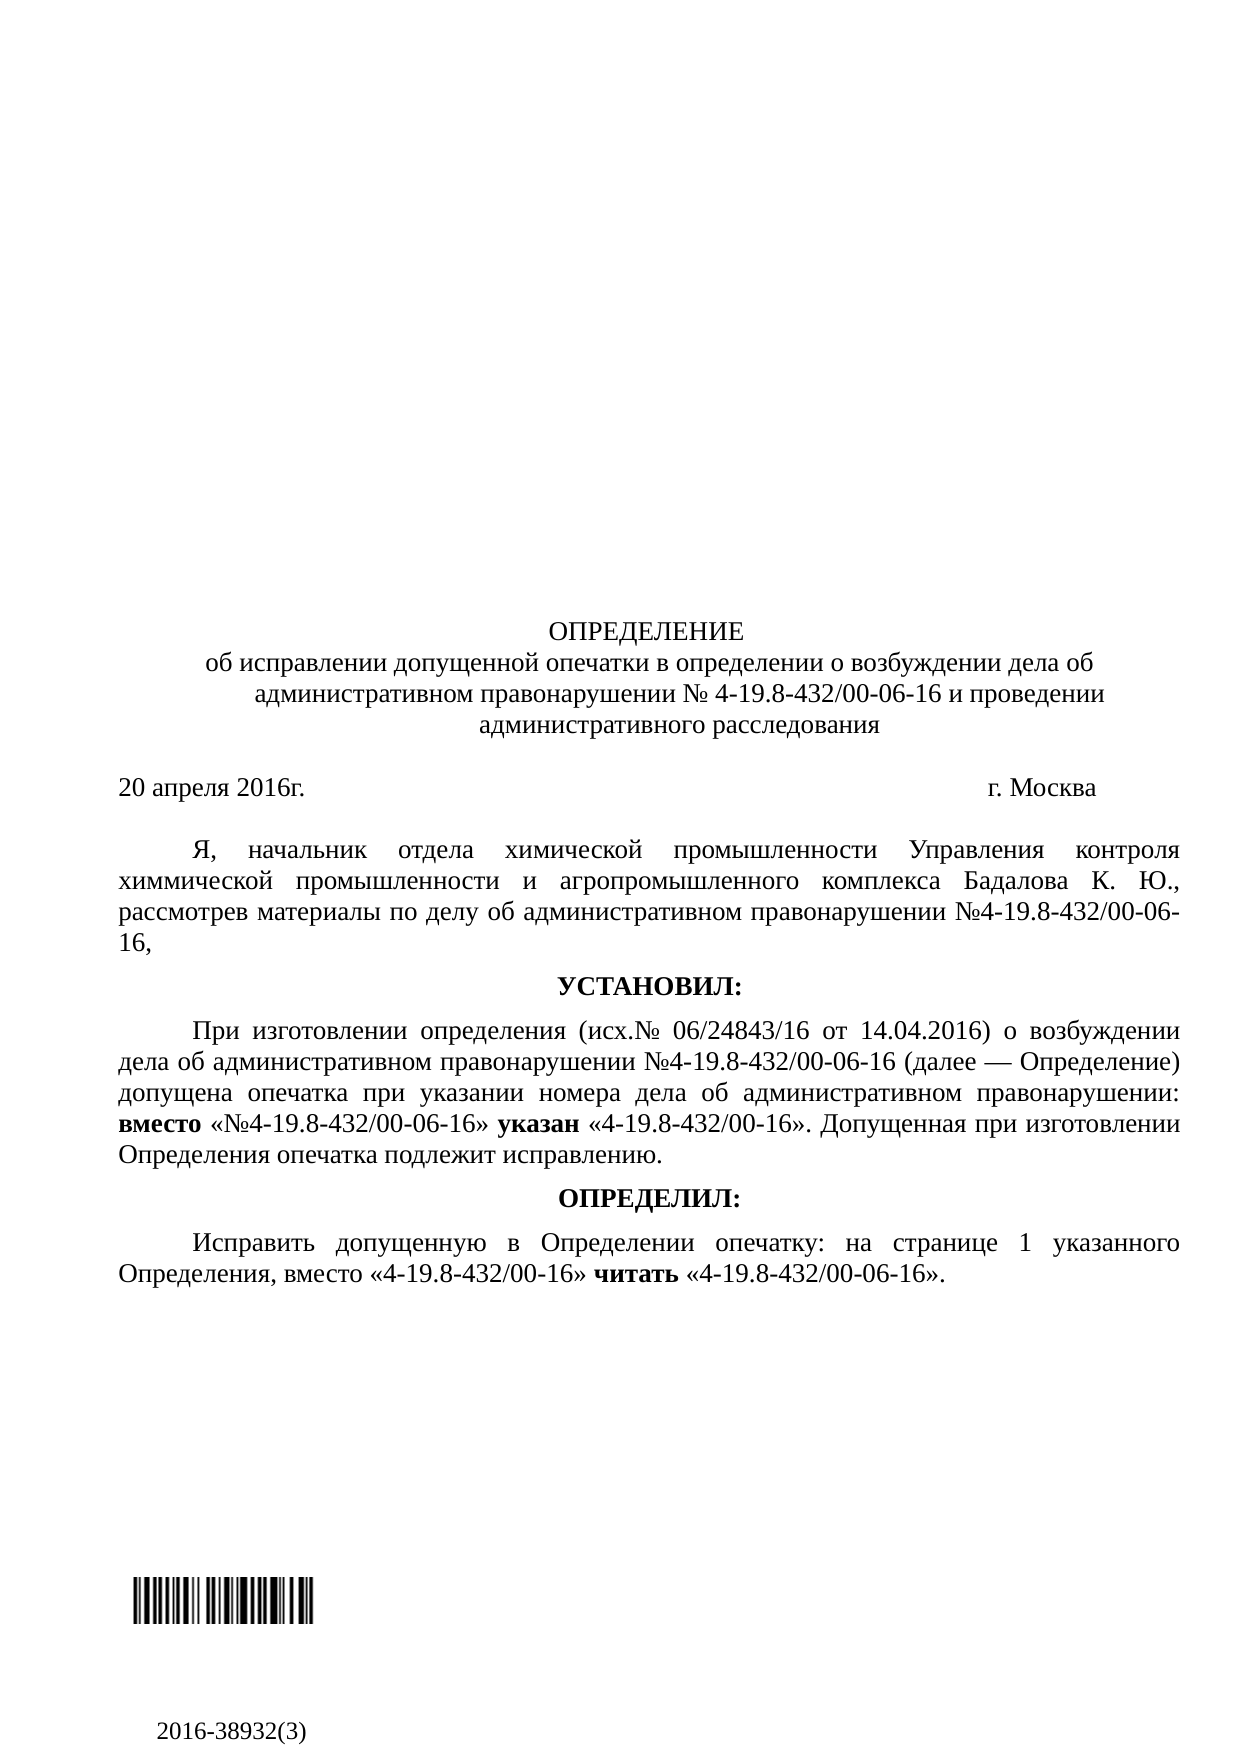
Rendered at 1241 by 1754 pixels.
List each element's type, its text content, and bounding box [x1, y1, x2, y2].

text УСТАНОВИЛ: [118, 970, 1181, 1001]
text 20 апреля 2016г. г. Москва [118, 771, 1181, 802]
text Исправить допущенную в Определении опечатку: на странице 1 указанного Определения, вместо «4-19.8-432/00-16» читать «4-19.8-432/00-06-16». [118, 1226, 1181, 1288]
text ОПРЕДЕЛИЛ: [118, 1182, 1181, 1213]
text При изготовлении определения (исх.№ 06/24843/16 от 14.04.2016) о возбуждении дела об административном правонарушении №4-19.8-432/00-06-16 (далее — Определение) допущена опечатка при указании номера дела об административном правонарушении: вместо «№4-19.8-432/00-06-16» указан «4-19.8-432/00-16». Допущенная при изготовлении Определения опечатка подлежит исправлению. [118, 1014, 1181, 1169]
table_header [664, 147, 1181, 584]
subtitle об исправлении допущенной опечатки в определении о возбуждении дела об административном правонарушении № 4-19.8-432/00-06-16 и проведении административного расследования [118, 646, 1181, 739]
picture [118, 1577, 331, 1624]
text Я, начальник отдела химической промышленности Управления контроля химмической промышленности и агропромышленного комплекса Бадалова К. Ю., рассмотрев материалы по делу об административном правонарушении №4-19.8-432/00-06-16, [118, 833, 1181, 958]
subtitle ОПРЕДЕЛЕНИЕ [118, 615, 1181, 646]
